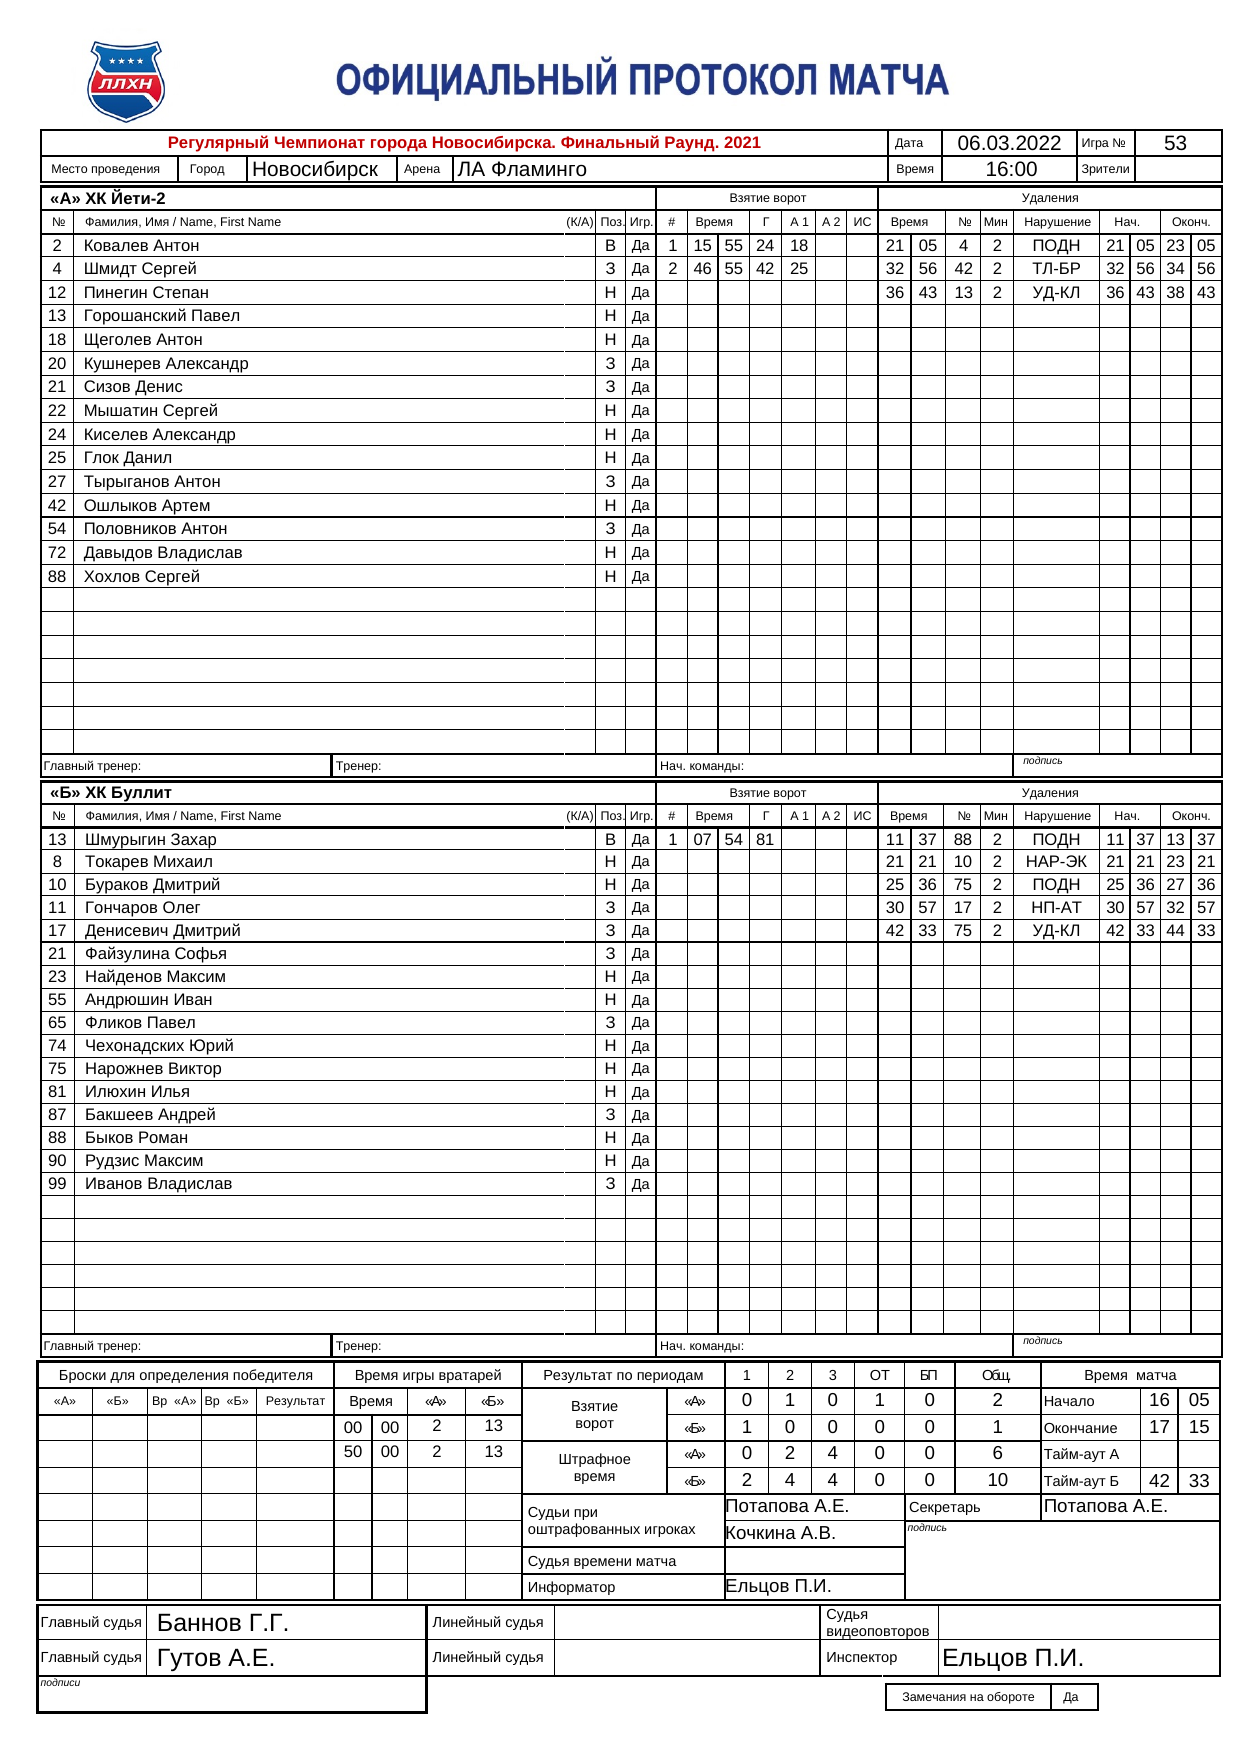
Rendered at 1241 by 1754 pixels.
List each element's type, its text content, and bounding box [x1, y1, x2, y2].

table_cell [847, 494, 877, 516]
table_cell [202, 1574, 256, 1599]
table_cell [1100, 1081, 1129, 1103]
table_cell [782, 1311, 815, 1333]
table_cell [408, 1547, 465, 1573]
table_cell [1192, 707, 1221, 729]
table_cell «А» [39, 1389, 92, 1413]
table_cell [596, 588, 625, 611]
table_cell Тырыганов Антон [74, 470, 564, 493]
table_cell [1161, 399, 1190, 422]
table_cell «Б» [93, 1389, 147, 1413]
table_cell [565, 376, 595, 398]
table_cell Да [626, 257, 655, 280]
table_cell [782, 1035, 815, 1057]
table_cell [596, 1288, 625, 1310]
table_cell [944, 989, 980, 1011]
table_cell [1100, 612, 1129, 634]
table_cell [782, 943, 815, 964]
table_cell [750, 730, 781, 753]
table_cell [912, 966, 943, 987]
table_cell [719, 1127, 749, 1149]
table_cell [1161, 1265, 1190, 1287]
table_cell [782, 636, 815, 658]
table_cell НАР-ЭК [1014, 850, 1099, 872]
table_cell [1131, 1288, 1160, 1310]
table_cell [657, 1150, 687, 1172]
table_cell Н [596, 1081, 625, 1103]
table_cell 20 [42, 352, 73, 374]
table_cell 43 [1192, 281, 1221, 303]
table_cell [719, 1150, 749, 1172]
table_cell [912, 730, 945, 753]
table_cell [596, 1196, 625, 1218]
table_cell Да [626, 494, 655, 516]
table_cell [626, 707, 655, 729]
table_cell [1131, 1104, 1160, 1126]
table_cell [565, 494, 595, 516]
table_cell Щеголев Антон [74, 328, 564, 351]
table_cell А 1 [782, 805, 815, 826]
table_cell [719, 1058, 749, 1079]
table_cell 27 [42, 470, 73, 493]
table_cell [847, 1127, 877, 1149]
table_cell [75, 1242, 564, 1264]
table_cell [596, 1219, 625, 1241]
table_cell [816, 612, 846, 634]
table_cell [879, 1311, 910, 1333]
table_cell [782, 659, 815, 682]
table_cell [981, 683, 1013, 706]
table_cell [1131, 423, 1160, 445]
table_cell [816, 1081, 846, 1103]
table_cell 4 [946, 235, 980, 256]
table_cell [816, 1288, 846, 1310]
table_cell [1131, 399, 1160, 422]
table_cell [1192, 446, 1221, 469]
table_cell [42, 1242, 74, 1264]
table_cell [847, 1219, 877, 1241]
table_cell [750, 1081, 781, 1103]
table_cell [257, 1521, 333, 1546]
table_cell 1 [855, 1389, 904, 1413]
table_cell Н [596, 966, 625, 987]
table_cell 25 [879, 874, 910, 895]
table_header «Б» ХК Буллит [42, 783, 655, 803]
table_cell [719, 565, 749, 587]
table_cell [466, 1494, 521, 1520]
table_cell Поз. [596, 211, 625, 233]
table_cell 32 [1161, 896, 1190, 918]
table_cell 2 [981, 874, 1013, 895]
table_cell 24 [750, 235, 781, 256]
table_cell [596, 730, 625, 753]
table_cell 2 [408, 1416, 465, 1440]
table_cell [1100, 683, 1129, 706]
table_cell [626, 1311, 655, 1333]
table_cell № [42, 805, 74, 826]
table_cell [1100, 730, 1129, 753]
table_cell [981, 612, 1013, 634]
table_cell [1161, 730, 1190, 753]
table_cell 17 [1141, 1415, 1177, 1440]
table_cell В [596, 829, 625, 849]
table_cell [688, 446, 717, 469]
table_cell [42, 659, 73, 682]
table_header 53 [1136, 131, 1221, 155]
table_cell [1131, 305, 1160, 327]
table_cell [688, 636, 717, 658]
table_cell [946, 494, 980, 516]
table_cell [719, 494, 749, 516]
table_cell [719, 1104, 749, 1126]
table_cell [408, 1494, 465, 1520]
table_header Результат по периодам [523, 1363, 724, 1387]
table_cell [74, 636, 564, 658]
table_cell 42 [42, 494, 73, 516]
table_cell Да [626, 1081, 655, 1103]
table_cell 00 [373, 1416, 407, 1440]
table_cell [657, 281, 687, 303]
table_cell [719, 612, 749, 634]
table_cell 30 [879, 896, 910, 918]
table_cell [1192, 1058, 1221, 1079]
table_cell 10 [42, 874, 74, 895]
table_cell 37 [1131, 829, 1160, 849]
table_cell [946, 305, 980, 327]
table_cell [75, 1311, 564, 1333]
table_cell [847, 352, 877, 374]
table_cell Мышатин Сергей [74, 399, 564, 422]
table_cell [596, 636, 625, 658]
table_cell [879, 730, 910, 753]
table_cell [565, 943, 595, 964]
table_cell [847, 328, 877, 351]
table_cell [1131, 966, 1160, 987]
table_cell [1161, 966, 1190, 987]
table_cell [1131, 1081, 1160, 1103]
table_cell 42 [879, 920, 910, 941]
table_cell Потапова А.Е. [726, 1495, 904, 1520]
table_cell 4 [769, 1468, 811, 1493]
table_cell Гутов А.Е. [147, 1640, 425, 1675]
table_cell [879, 989, 910, 1011]
table_cell [373, 1574, 407, 1599]
table_cell [816, 1265, 846, 1287]
table_cell [1100, 588, 1129, 611]
table_cell 12 [42, 281, 73, 303]
table_cell [1100, 565, 1129, 587]
table_cell [750, 494, 781, 516]
table_cell [565, 1173, 595, 1195]
table_cell [816, 1242, 846, 1264]
table_cell 23 [1161, 850, 1190, 872]
table_cell ЛА Фламинго [454, 157, 887, 181]
table_cell [847, 829, 877, 849]
table_cell [1014, 565, 1099, 587]
table_cell [1100, 636, 1129, 658]
table_cell [1161, 1035, 1190, 1057]
table_cell [1100, 423, 1129, 445]
table_cell [565, 850, 595, 872]
table_cell [847, 1104, 877, 1126]
table_cell [565, 565, 595, 587]
table_cell [981, 1104, 1013, 1126]
table_cell Быков Роман [75, 1127, 564, 1149]
table_cell [1161, 1196, 1190, 1218]
table_cell Арена [398, 157, 452, 181]
table_cell [912, 1219, 943, 1241]
table_cell [750, 541, 781, 564]
table_cell [879, 1104, 910, 1126]
table_cell [946, 376, 980, 398]
table_cell [816, 423, 846, 445]
table_cell Бураков Дмитрий [75, 874, 564, 895]
table_cell [782, 588, 815, 611]
table_cell Н [596, 565, 625, 587]
table_cell [1131, 943, 1160, 964]
table_cell [657, 1081, 687, 1103]
table_cell [879, 305, 910, 327]
table_cell [1192, 1035, 1221, 1057]
table_cell Денисевич Дмитрий [75, 920, 564, 941]
table_cell 43 [912, 281, 945, 303]
table_cell подпись [906, 1522, 1219, 1599]
table_cell Результат [257, 1389, 333, 1413]
table_cell [688, 281, 717, 303]
table_cell Город [179, 157, 246, 181]
table_cell [373, 1521, 407, 1546]
table_cell ИС [847, 805, 877, 826]
table_cell [1100, 989, 1129, 1011]
table_cell [1161, 1242, 1190, 1264]
table_cell 13 [1161, 829, 1190, 849]
table_cell Да [626, 518, 655, 540]
table_cell ПОДН [1014, 235, 1099, 256]
table_cell [816, 829, 846, 849]
table_cell [74, 612, 564, 634]
table_cell [466, 1468, 521, 1493]
table_cell Окончание [1042, 1415, 1140, 1440]
table_header «А» ХК Йети-2 [42, 188, 655, 209]
table_cell [1161, 612, 1190, 634]
table_cell [782, 966, 815, 987]
table_cell [596, 1311, 625, 1333]
table_cell [93, 1468, 147, 1493]
table_cell [657, 328, 687, 351]
table_cell [657, 541, 687, 564]
table_cell [657, 1104, 687, 1126]
table_cell [816, 399, 846, 422]
table_cell 25 [42, 446, 73, 469]
table_cell 36 [1192, 874, 1221, 895]
table_cell [1100, 943, 1129, 964]
table_cell [879, 1288, 910, 1310]
table_cell [750, 874, 781, 895]
table_cell [688, 874, 717, 895]
table_cell Главный судья [39, 1640, 146, 1675]
table_cell [657, 588, 687, 611]
table_cell [1014, 588, 1099, 611]
table_cell [688, 683, 717, 706]
table_cell [565, 470, 595, 493]
table_cell [1014, 1196, 1099, 1218]
table_cell [1014, 1012, 1099, 1033]
table_cell [657, 1288, 687, 1310]
table_cell Секретарь [906, 1495, 1040, 1520]
table_cell [657, 707, 687, 729]
table_cell Судья времени матча [523, 1548, 724, 1573]
table_cell [1131, 1265, 1160, 1287]
table_cell 57 [912, 896, 943, 918]
table_cell [782, 352, 815, 374]
table_cell [1100, 305, 1129, 327]
table_cell 18 [42, 328, 73, 351]
table_cell [42, 1288, 74, 1310]
table_cell Нач. [1100, 211, 1160, 233]
table_cell [912, 1104, 943, 1126]
table_cell [816, 518, 846, 540]
table_cell [816, 257, 846, 280]
table_cell Найденов Максим [75, 966, 564, 987]
table_cell [42, 612, 73, 634]
table_cell Н [596, 1035, 625, 1057]
table_cell [1100, 1242, 1129, 1264]
table_cell [981, 1288, 1013, 1310]
table_cell [1192, 966, 1221, 987]
table_cell З [596, 896, 625, 918]
table_cell [719, 989, 749, 1011]
table_cell [719, 1219, 749, 1241]
table_cell Н [596, 1058, 625, 1079]
table_cell [782, 1012, 815, 1033]
table_cell Нарожнев Виктор [75, 1058, 564, 1079]
table_cell [565, 1219, 595, 1241]
table_cell Да [626, 305, 655, 327]
table_cell Да [626, 399, 655, 422]
table_cell [1099, 1682, 1220, 1711]
table_cell [1161, 541, 1190, 564]
table_cell [688, 1058, 717, 1079]
table_cell [912, 399, 945, 422]
table_cell (К/А) [565, 805, 595, 826]
table_cell Н [596, 328, 625, 351]
table_cell [1100, 1150, 1129, 1172]
table_cell [816, 470, 846, 493]
table_cell 55 [719, 235, 749, 256]
table_cell [657, 612, 687, 634]
table_cell [782, 423, 815, 445]
table_cell Линейный судья [428, 1606, 554, 1639]
table_cell [1100, 376, 1129, 398]
table_cell [912, 328, 945, 351]
table_cell 36 [912, 874, 943, 895]
table_cell 15 [1179, 1415, 1219, 1440]
table_cell [981, 636, 1013, 658]
table_cell Время [688, 805, 749, 826]
table_cell [1161, 352, 1190, 374]
table_cell [148, 1521, 201, 1546]
table_cell [719, 1288, 749, 1310]
table_cell 05 [1131, 235, 1160, 256]
table_cell [688, 707, 717, 729]
table_cell 0 [905, 1415, 954, 1440]
table_cell [944, 1288, 980, 1310]
table_cell Главный судья [39, 1606, 146, 1639]
table_cell 21 [879, 850, 910, 872]
table_cell [782, 707, 815, 729]
table_cell [981, 1196, 1013, 1218]
table_cell 65 [42, 1012, 74, 1033]
table_cell [750, 399, 781, 422]
table_cell 2 [981, 257, 1013, 280]
table_cell [257, 1547, 333, 1573]
table_cell [688, 470, 717, 493]
table_cell [1192, 1265, 1221, 1287]
table_cell Н [596, 399, 625, 422]
table_cell № [944, 805, 980, 826]
table_cell [750, 1219, 781, 1241]
table_cell [1192, 518, 1221, 540]
table_cell [816, 352, 846, 374]
table_cell [912, 446, 945, 469]
table_cell Н [596, 281, 625, 303]
table_cell [981, 1127, 1013, 1149]
table_cell [912, 707, 945, 729]
table_cell [688, 1012, 717, 1033]
table_cell [719, 376, 749, 398]
table_cell [981, 1081, 1013, 1103]
table_cell [847, 1150, 877, 1172]
table_cell [750, 989, 781, 1011]
table_cell [565, 1242, 595, 1264]
table_cell Ковалев Антон [74, 235, 564, 256]
table_cell [816, 683, 846, 706]
table_cell [782, 874, 815, 895]
table_cell [946, 659, 980, 682]
table_cell 2 [981, 235, 1013, 256]
table_cell 1 [726, 1415, 768, 1440]
table_cell [981, 541, 1013, 564]
table_cell [912, 659, 945, 682]
table_cell 75 [944, 920, 980, 941]
table_cell [1014, 943, 1099, 964]
table_cell Нач. [1100, 805, 1160, 826]
table_cell [75, 1196, 564, 1218]
table_cell Игр. [626, 805, 655, 826]
table_cell [596, 659, 625, 682]
table_cell ТЛ-БР [1014, 257, 1099, 280]
table_cell [981, 376, 1013, 398]
table_cell [1014, 707, 1099, 729]
table_cell 21 [1131, 850, 1160, 872]
table_cell [912, 1012, 943, 1033]
table_cell [981, 707, 1013, 729]
table_cell 11 [42, 896, 74, 918]
table_cell [1192, 659, 1221, 682]
table_cell Глок Данил [74, 446, 564, 469]
table_cell [1131, 1196, 1160, 1218]
table_cell [1131, 1219, 1160, 1241]
table_cell [750, 636, 781, 658]
table_cell [1131, 1058, 1160, 1079]
table_cell [816, 966, 846, 987]
table_cell [981, 1311, 1013, 1333]
table_cell 13 [466, 1441, 521, 1467]
table_cell Фликов Павел [75, 1012, 564, 1033]
table_cell 37 [1192, 829, 1221, 849]
table_cell [847, 1196, 877, 1218]
table_cell [879, 1081, 910, 1103]
table_cell Н [596, 305, 625, 327]
table_cell [565, 541, 595, 564]
table_cell [1192, 1127, 1221, 1149]
table_cell «А» [408, 1389, 465, 1413]
table_cell Н [596, 1150, 625, 1172]
table_cell [719, 850, 749, 872]
table_cell [688, 518, 717, 540]
table_cell [981, 305, 1013, 327]
table_header Взятие ворот [657, 188, 877, 209]
table_cell 43 [1131, 281, 1160, 303]
table_cell З [596, 352, 625, 374]
table_cell [565, 683, 595, 706]
table_cell [816, 281, 846, 303]
table_cell [565, 896, 595, 918]
table_cell [726, 1548, 904, 1573]
table_cell [981, 446, 1013, 469]
table_cell [816, 1127, 846, 1149]
table_cell [1192, 989, 1221, 1011]
table_cell [981, 1173, 1013, 1195]
table_cell [74, 588, 564, 611]
table_cell [879, 399, 910, 422]
table_cell 56 [1192, 257, 1221, 280]
table_header Удаления [879, 188, 1221, 209]
table_cell [816, 376, 846, 398]
table_cell [1161, 446, 1190, 469]
table_cell З [596, 1012, 625, 1033]
table_cell [1192, 1150, 1221, 1172]
table_cell [981, 588, 1013, 611]
table_header ОТ [855, 1363, 904, 1387]
table_cell [148, 1416, 201, 1440]
table_cell [750, 328, 781, 351]
table_cell [39, 1416, 92, 1440]
table_cell [782, 896, 815, 918]
table_cell 13 [42, 829, 74, 849]
table_cell 36 [1100, 281, 1129, 303]
table_cell [981, 1035, 1013, 1057]
table_cell [750, 966, 781, 987]
table_cell 05 [1179, 1389, 1219, 1413]
table_cell (К/А) [565, 211, 595, 233]
table_cell ПОДН [1014, 829, 1099, 849]
table_cell [1100, 1219, 1129, 1241]
table_cell [946, 470, 980, 493]
table_cell [1192, 730, 1221, 753]
table_cell 33 [1131, 920, 1160, 941]
table_cell Давыдов Владислав [74, 541, 564, 564]
table_cell [688, 376, 717, 398]
table_cell Да [626, 541, 655, 564]
table_cell [688, 989, 717, 1011]
table_cell [981, 989, 1013, 1011]
table_cell 34 [1161, 257, 1190, 280]
table_cell [565, 659, 595, 682]
table_cell [335, 1521, 371, 1546]
table_cell [1014, 423, 1099, 445]
table_cell 42 [946, 257, 980, 280]
table_cell [1014, 1242, 1099, 1264]
table_cell [1161, 1219, 1190, 1241]
table_cell [42, 707, 73, 729]
table_cell 32 [879, 257, 910, 280]
table_cell [719, 399, 749, 422]
table_cell ПОДН [1014, 874, 1099, 895]
table_cell Токарев Михаил [75, 850, 564, 872]
table_cell 42 [1141, 1468, 1177, 1493]
table_cell [782, 1173, 815, 1195]
table_cell [981, 518, 1013, 540]
table_cell 87 [42, 1104, 74, 1126]
table_cell [565, 1035, 595, 1057]
table_cell [782, 612, 815, 634]
table_cell [981, 352, 1013, 374]
table_cell [1131, 1173, 1160, 1195]
table_cell [626, 588, 655, 611]
table_cell [1161, 423, 1190, 445]
table_cell [879, 494, 910, 516]
table_cell 33 [912, 920, 943, 941]
table_cell [626, 659, 655, 682]
table_cell [879, 1127, 910, 1149]
table_cell ИС [847, 211, 877, 233]
table_cell [148, 1547, 201, 1573]
table_cell Г [750, 211, 781, 233]
table_cell [750, 1127, 781, 1149]
table_cell Да [626, 446, 655, 469]
table_cell 6 [956, 1442, 1040, 1467]
table_cell [565, 1104, 595, 1126]
table_cell [565, 1127, 595, 1149]
table_cell [1100, 1173, 1129, 1195]
table_cell [981, 730, 1013, 753]
table_cell 8 [42, 850, 74, 872]
table_cell 0 [726, 1389, 768, 1413]
table_cell Время [879, 211, 945, 233]
table_cell З [596, 1173, 625, 1195]
table_cell Да [626, 1104, 655, 1126]
table_cell [74, 659, 564, 682]
table_cell [782, 1196, 815, 1218]
table_cell [657, 1058, 687, 1079]
table_cell Да [626, 1127, 655, 1149]
table_cell [912, 423, 945, 445]
table_cell [565, 874, 595, 895]
table_cell № [946, 211, 980, 233]
table_cell [565, 281, 595, 303]
table_cell [912, 683, 945, 706]
table_cell [688, 659, 717, 682]
table_cell [1161, 683, 1190, 706]
table_cell [657, 470, 687, 493]
table_cell [847, 399, 877, 422]
table_cell [847, 874, 877, 895]
table_header БП [905, 1363, 954, 1387]
table_cell [750, 1058, 781, 1079]
table_cell «Б » [466, 1389, 521, 1413]
table_cell [74, 730, 564, 753]
table_cell 81 [42, 1081, 74, 1103]
table_cell [335, 1494, 371, 1520]
table_cell 21 [879, 235, 910, 256]
table_cell 1 [769, 1389, 811, 1413]
table_cell [816, 896, 846, 918]
table_cell [1014, 989, 1099, 1011]
table_cell [408, 1468, 465, 1493]
table_cell [93, 1547, 147, 1573]
table_cell [750, 1242, 781, 1264]
table_cell [1014, 1081, 1099, 1103]
table_cell 57 [1131, 896, 1160, 918]
table_cell [148, 1468, 201, 1493]
table_cell [1100, 518, 1129, 540]
table_cell [565, 1265, 595, 1287]
table_cell [750, 612, 781, 634]
table_cell [719, 874, 749, 895]
table_cell [1100, 470, 1129, 493]
table_cell [944, 1012, 980, 1033]
table_cell 11 [1100, 829, 1129, 849]
table_cell Время [879, 805, 943, 826]
table_cell 00 [335, 1416, 371, 1440]
table_cell [373, 1468, 407, 1493]
table_cell 05 [912, 235, 945, 256]
table_cell [42, 588, 73, 611]
table_cell [565, 257, 595, 280]
table_cell [750, 1196, 781, 1218]
table_cell [816, 730, 846, 753]
table_cell [1131, 1311, 1160, 1333]
table_cell Главный тренер: [42, 755, 330, 776]
table_cell Бакшеев Андрей [75, 1104, 564, 1126]
table_cell Да [626, 352, 655, 374]
table_cell [750, 565, 781, 587]
table_cell [1161, 470, 1190, 493]
table_cell 23 [1161, 235, 1190, 256]
table_cell [257, 1468, 333, 1493]
table_cell 81 [750, 829, 781, 849]
table_cell [816, 636, 846, 658]
table_cell Гончаров Олег [75, 896, 564, 918]
table_cell Судья видеоповторов [821, 1606, 938, 1639]
table_cell [626, 1196, 655, 1218]
table_cell 46 [688, 257, 717, 280]
table_header Регулярный Чемпионат города Новосибирска. Финальный Раунд. 2021 [42, 131, 887, 155]
table_cell [42, 1219, 74, 1241]
table_cell [688, 588, 717, 611]
table_cell [944, 1104, 980, 1126]
table_cell [1014, 1058, 1099, 1079]
table_cell [657, 1173, 687, 1195]
table_cell [847, 446, 877, 469]
table_cell [657, 874, 687, 895]
table_cell Ельцов П.И. [939, 1640, 1219, 1675]
table_cell Оконч. [1161, 211, 1221, 233]
table_cell [1131, 328, 1160, 351]
table_cell 36 [879, 281, 910, 303]
table_cell [657, 305, 687, 327]
table_cell [1100, 1058, 1129, 1079]
table_cell [1014, 1173, 1099, 1195]
table_cell [847, 612, 877, 634]
table_cell [719, 281, 749, 303]
table_cell 44 [1161, 920, 1190, 941]
table_cell [750, 896, 781, 918]
table_cell [1161, 1127, 1190, 1149]
table_cell Рудзис Максим [75, 1150, 564, 1172]
table_cell Инспектор [821, 1640, 938, 1675]
table_cell [1014, 1035, 1099, 1057]
table_cell [657, 730, 687, 753]
table_cell [1161, 1311, 1190, 1333]
table_cell [719, 446, 749, 469]
table_cell 55 [42, 989, 74, 1011]
table_cell [1131, 1242, 1160, 1264]
table_cell 16:00 [943, 157, 1076, 181]
table_cell [565, 707, 595, 729]
table_cell [1161, 707, 1190, 729]
table_cell [1014, 446, 1099, 469]
table_cell [912, 518, 945, 540]
table_cell № [42, 211, 73, 233]
table_cell З [596, 376, 625, 398]
table_cell «А» [668, 1442, 724, 1467]
table_cell [1100, 541, 1129, 564]
table_cell [688, 850, 717, 872]
table_cell Нач. команды: [657, 1335, 1012, 1356]
table_cell 2 [981, 829, 1013, 849]
table_cell [657, 659, 687, 682]
table_cell Да [626, 423, 655, 445]
table_cell [750, 305, 781, 327]
table_cell [782, 541, 815, 564]
table_cell [39, 1574, 92, 1599]
table_cell [816, 328, 846, 351]
table_cell [981, 565, 1013, 587]
table_cell 37 [912, 829, 943, 849]
table_cell [688, 896, 717, 918]
table_cell [816, 446, 846, 469]
table_cell А 2 [816, 211, 846, 233]
table_cell [879, 565, 910, 587]
table_cell [1192, 1173, 1221, 1195]
table_cell [1100, 328, 1129, 351]
table_cell [688, 1265, 717, 1287]
table_cell [1014, 683, 1099, 706]
table_cell [750, 659, 781, 682]
table_cell [657, 966, 687, 987]
table_cell [688, 1219, 717, 1241]
table_cell [782, 565, 815, 587]
table_cell 17 [944, 896, 980, 918]
table_cell подпись [1014, 1335, 1221, 1356]
table_cell [202, 1547, 256, 1573]
table_cell 54 [719, 829, 749, 849]
table_cell 50 [335, 1441, 371, 1467]
table_cell [981, 659, 1013, 682]
table_cell [816, 1196, 846, 1218]
table_cell [847, 636, 877, 658]
table_cell [981, 328, 1013, 351]
table_header 2 [769, 1363, 811, 1387]
table_cell [879, 1196, 910, 1218]
table_cell [42, 730, 73, 753]
table_cell [1192, 1219, 1221, 1241]
table_cell [657, 1035, 687, 1057]
table_cell [816, 305, 846, 327]
table_cell [1179, 1441, 1219, 1467]
table_cell [688, 399, 717, 422]
table_cell [719, 659, 749, 682]
table_cell [847, 920, 877, 941]
table_cell [847, 257, 877, 280]
table_cell [39, 1441, 92, 1467]
table_cell Половников Антон [74, 518, 564, 540]
table_cell [782, 1265, 815, 1287]
table_cell [847, 1288, 877, 1310]
table_cell [39, 1547, 92, 1573]
table_cell [657, 1242, 687, 1264]
table_cell [1014, 541, 1099, 564]
table_cell [466, 1547, 521, 1573]
table_header 1 [726, 1363, 768, 1387]
table_cell [626, 612, 655, 634]
table_cell [1131, 1150, 1160, 1172]
table_cell 38 [1161, 281, 1190, 303]
table_cell Шмурыгин Захар [75, 829, 564, 849]
table_cell [1161, 1012, 1190, 1033]
table_cell Да [626, 1058, 655, 1079]
table_cell # [657, 805, 687, 826]
table_cell 0 [726, 1442, 768, 1467]
table_cell [1131, 707, 1160, 729]
table_cell [565, 328, 595, 351]
table_cell [565, 446, 595, 469]
table_cell [1161, 328, 1190, 351]
table_cell Андрюшин Иван [75, 989, 564, 1011]
table_cell Ельцов П.И. [726, 1575, 904, 1599]
table_cell [1192, 352, 1221, 374]
table_cell 0 [855, 1442, 904, 1467]
table_cell [719, 966, 749, 987]
table_cell [719, 1311, 749, 1333]
table_cell Да [626, 1035, 655, 1057]
table_cell # [657, 211, 687, 233]
table_cell [782, 494, 815, 516]
table_cell [1192, 470, 1221, 493]
table_cell [688, 1150, 717, 1172]
table_cell [912, 1242, 943, 1264]
table_cell [816, 659, 846, 682]
table_cell [688, 1081, 717, 1103]
table_cell [1192, 943, 1221, 964]
table_cell [1161, 1173, 1190, 1195]
table_cell Н [596, 494, 625, 516]
table_cell [596, 612, 625, 634]
table_cell Да [626, 328, 655, 351]
table_cell [847, 423, 877, 445]
table_cell 0 [812, 1389, 854, 1413]
table_cell [816, 850, 846, 872]
table_cell [565, 920, 595, 941]
table_cell [688, 1288, 717, 1310]
table_cell Тренер: [333, 755, 655, 776]
table_header Взятие ворот [657, 783, 877, 803]
table_cell [657, 399, 687, 422]
table_cell [565, 305, 595, 327]
table_cell [879, 446, 910, 469]
table_cell [981, 494, 1013, 516]
table_cell [719, 1242, 749, 1264]
table_cell [42, 683, 73, 706]
table_cell 99 [42, 1173, 74, 1195]
table_header Время игры вратарей [335, 1363, 521, 1387]
table_cell [688, 1035, 717, 1057]
table_cell [1014, 966, 1099, 987]
table_cell 36 [1131, 874, 1160, 895]
table_cell [879, 636, 910, 658]
table_cell [1161, 989, 1190, 1011]
table_cell [847, 565, 877, 587]
table_cell [257, 1416, 333, 1440]
table_cell [750, 281, 781, 303]
table_cell [565, 235, 595, 256]
table_cell [912, 541, 945, 564]
table_cell 2 [408, 1441, 465, 1467]
table_cell Фамилия, Имя / Name, First Name [75, 805, 565, 826]
table_cell [946, 399, 980, 422]
table_cell 90 [42, 1150, 74, 1172]
table_cell [847, 1242, 877, 1264]
table_cell [1100, 707, 1129, 729]
table_cell [1192, 376, 1221, 398]
table_cell [688, 1104, 717, 1126]
table_cell З [596, 257, 625, 280]
table_cell [981, 1265, 1013, 1287]
table_cell [847, 896, 877, 918]
table_cell [657, 896, 687, 918]
table_cell Тайм-аут А [1042, 1441, 1140, 1467]
table_cell [847, 683, 877, 706]
table_cell [750, 423, 781, 445]
table_cell [944, 1127, 980, 1149]
table_cell 0 [812, 1415, 854, 1440]
table_cell [1014, 1311, 1099, 1333]
table_cell [816, 874, 846, 895]
table_cell Н [596, 423, 625, 445]
table_cell [626, 730, 655, 753]
table_cell [565, 1012, 595, 1033]
table_cell Игр. [626, 211, 655, 233]
table_cell [74, 707, 564, 729]
table_cell [816, 920, 846, 941]
table_cell 33 [1179, 1468, 1219, 1493]
table_cell [879, 683, 910, 706]
table_cell [466, 1521, 521, 1546]
table_cell Да [626, 1173, 655, 1195]
table_cell [688, 494, 717, 516]
table_cell Н [596, 850, 625, 872]
table_cell 18 [782, 235, 815, 256]
picture [5, 28, 1179, 129]
table_cell 72 [42, 541, 73, 564]
table_cell 13 [946, 281, 980, 303]
table_cell [688, 1196, 717, 1218]
table_cell [782, 1127, 815, 1149]
table_cell 17 [42, 920, 74, 941]
table_cell Н [596, 989, 625, 1011]
table_cell Чехонадских Юрий [75, 1035, 564, 1057]
table_cell [750, 683, 781, 706]
table_cell 42 [750, 257, 781, 280]
table_header Общ. [956, 1363, 1040, 1387]
table_cell [1131, 636, 1160, 658]
table_cell [565, 1081, 595, 1103]
table_cell 56 [1131, 257, 1160, 280]
table_header Замечания на обороте [887, 1685, 1050, 1709]
table_cell Да [626, 966, 655, 987]
table_cell [912, 1150, 943, 1172]
table_cell [847, 1035, 877, 1057]
table_cell [750, 1104, 781, 1126]
table_cell [879, 423, 910, 445]
table_cell [1100, 1104, 1129, 1126]
table_cell [1161, 1081, 1190, 1103]
table_cell [688, 305, 717, 327]
table_cell [1100, 1311, 1129, 1333]
table_cell [750, 1150, 781, 1172]
table_cell [719, 1265, 749, 1287]
table_cell [657, 446, 687, 469]
table_cell [335, 1468, 371, 1493]
table_cell [879, 328, 910, 351]
table_cell подписи [39, 1677, 425, 1711]
table_cell [946, 446, 980, 469]
table_cell 2 [726, 1468, 768, 1493]
table_cell [74, 683, 564, 706]
table_cell [879, 1242, 910, 1264]
table_cell [565, 829, 595, 849]
table_cell [688, 541, 717, 564]
table_cell [565, 1311, 595, 1333]
table_cell [719, 1173, 749, 1195]
table_cell [946, 565, 980, 587]
table_cell [657, 1219, 687, 1241]
table_cell [688, 1127, 717, 1149]
table_header Время матча [1042, 1363, 1219, 1387]
table_cell [1131, 565, 1160, 587]
table_cell [847, 850, 877, 872]
table_cell [1192, 1288, 1221, 1310]
table_cell [912, 1311, 943, 1333]
table_cell [688, 328, 717, 351]
table_cell [847, 730, 877, 753]
table_header 06.03.2022 [943, 131, 1076, 155]
table_cell [750, 1265, 781, 1287]
table_cell [879, 1058, 910, 1079]
table_cell [1131, 470, 1160, 493]
table_cell Да [626, 874, 655, 895]
table_cell [782, 1104, 815, 1126]
table_header Да [1052, 1685, 1097, 1709]
table_cell [719, 1196, 749, 1218]
table_cell [847, 376, 877, 398]
table_cell [1131, 1127, 1160, 1149]
table_cell 0 [769, 1415, 811, 1440]
table_cell [816, 1311, 846, 1333]
table_cell [912, 1081, 943, 1103]
table_cell [1100, 1035, 1129, 1057]
table_cell [565, 1288, 595, 1310]
table_cell 75 [944, 874, 980, 895]
table_cell Время [889, 157, 941, 181]
table_cell [1100, 659, 1129, 682]
table_cell [847, 989, 877, 1011]
table_cell Илюхин Илья [75, 1081, 564, 1103]
table_cell [1192, 683, 1221, 706]
table_cell 10 [944, 850, 980, 872]
table_cell [75, 1265, 564, 1287]
table_cell 2 [981, 281, 1013, 303]
table_cell 27 [1161, 874, 1190, 895]
table_cell [626, 636, 655, 658]
table_cell [816, 541, 846, 564]
table_cell [944, 1173, 980, 1195]
table_cell [202, 1441, 256, 1467]
table_cell [1131, 446, 1160, 469]
table_cell А 2 [816, 805, 846, 826]
table_cell [750, 1012, 781, 1033]
table_cell 0 [855, 1415, 904, 1440]
table_cell [782, 1150, 815, 1172]
table_cell НП-АТ [1014, 896, 1099, 918]
table_cell [719, 352, 749, 374]
table_cell [1100, 1265, 1129, 1287]
table_cell 4 [812, 1442, 854, 1467]
table_cell [1131, 989, 1160, 1011]
table_cell [1014, 328, 1099, 351]
table_cell [719, 541, 749, 564]
table_cell [782, 1081, 815, 1103]
table_cell [1192, 1104, 1221, 1126]
table_cell [42, 1196, 74, 1218]
table_cell [912, 612, 945, 634]
table_cell [428, 1677, 882, 1711]
table_cell 2 [956, 1389, 1040, 1413]
table_cell [1192, 1012, 1221, 1033]
table_cell [816, 1173, 846, 1195]
table_cell Вр «А» [148, 1389, 201, 1413]
table_cell [946, 636, 980, 658]
table_cell [912, 376, 945, 398]
table_cell Кушнерев Александр [74, 352, 564, 374]
table_cell [373, 1494, 407, 1520]
table_cell [912, 1058, 943, 1079]
table_cell [565, 423, 595, 445]
table_cell [944, 1035, 980, 1057]
table_cell [879, 1173, 910, 1195]
table_cell [750, 920, 781, 941]
table_cell [719, 328, 749, 351]
table_cell [657, 1265, 687, 1287]
table_cell [657, 989, 687, 1011]
table_cell [750, 1311, 781, 1333]
table_cell [1014, 518, 1099, 540]
table_cell 75 [42, 1058, 74, 1079]
table_cell [565, 989, 595, 1011]
table_cell Файзулина Софья [75, 943, 564, 964]
table_cell [565, 588, 595, 611]
table_cell [1161, 376, 1190, 398]
table_cell Н [596, 541, 625, 564]
table_cell [847, 966, 877, 987]
table_cell 15 [688, 235, 717, 256]
table_cell 0 [905, 1442, 954, 1467]
table_cell [816, 1104, 846, 1126]
table_cell [816, 1150, 846, 1172]
table_cell [946, 352, 980, 374]
table_cell 2 [981, 850, 1013, 872]
table_cell Н [596, 1127, 625, 1149]
table_cell [626, 1265, 655, 1287]
table_cell [719, 305, 749, 327]
table_cell 25 [782, 257, 815, 280]
table_cell Фамилия, Имя / Name, First Name [74, 211, 565, 233]
table_cell [912, 470, 945, 493]
table_cell «Б» [668, 1468, 724, 1493]
table_cell Горошанский Павел [74, 305, 564, 327]
table_cell [688, 612, 717, 634]
table_cell [1131, 1012, 1160, 1033]
table_cell [981, 399, 1013, 422]
table_cell [1161, 1104, 1190, 1126]
table_cell [719, 730, 749, 753]
table_header Броски для определения победителя [39, 1363, 333, 1387]
table_cell [1014, 305, 1099, 327]
table_cell [657, 636, 687, 658]
table_cell 2 [657, 257, 687, 280]
table_cell Да [626, 989, 655, 1011]
table_cell Киселев Александр [74, 423, 564, 445]
table_cell [847, 1058, 877, 1079]
table_cell УД-КЛ [1014, 920, 1099, 941]
table_cell [657, 683, 687, 706]
table_cell [782, 829, 815, 849]
table_cell 0 [855, 1468, 904, 1493]
table_cell [202, 1494, 256, 1520]
table_cell [626, 1242, 655, 1264]
table_cell [719, 707, 749, 729]
table_cell 88 [42, 565, 73, 587]
table_cell [657, 352, 687, 374]
table_cell [202, 1468, 256, 1493]
table_cell [879, 1150, 910, 1172]
table_cell [1100, 1288, 1129, 1310]
table_cell [1014, 1150, 1099, 1172]
table_cell Шмидт Сергей [74, 257, 564, 280]
table_cell [565, 399, 595, 422]
table_cell [719, 636, 749, 658]
table_cell 1 [956, 1415, 1040, 1440]
table_cell [816, 1219, 846, 1241]
table_cell 42 [1100, 920, 1129, 941]
table_cell [1192, 305, 1221, 327]
table_cell [1131, 730, 1160, 753]
table_cell [1100, 1012, 1129, 1033]
table_cell 30 [1100, 896, 1129, 918]
table_cell [912, 565, 945, 587]
table_cell [626, 1288, 655, 1310]
table_cell 2 [981, 920, 1013, 941]
table_cell [1014, 1219, 1099, 1241]
table_cell [912, 636, 945, 658]
table_cell Время [688, 211, 749, 233]
table_cell [719, 423, 749, 445]
table_cell [847, 943, 877, 964]
table_cell [816, 494, 846, 516]
table_cell [688, 943, 717, 964]
table_cell [816, 943, 846, 964]
table_cell [782, 1288, 815, 1310]
table_cell Да [626, 920, 655, 941]
table_cell [719, 1012, 749, 1033]
table_cell [912, 943, 943, 964]
table_cell Нач. команды: [657, 755, 1012, 776]
table_cell [1161, 494, 1190, 516]
table_cell [719, 588, 749, 611]
table_cell 2 [42, 235, 73, 256]
table_cell [1014, 730, 1099, 753]
table_cell [1014, 1127, 1099, 1149]
table_cell [981, 1150, 1013, 1172]
table_cell [565, 730, 595, 753]
table_cell [981, 966, 1013, 987]
table_cell Да [626, 235, 655, 256]
table_cell [981, 943, 1013, 964]
table_cell Сизов Денис [74, 376, 564, 398]
table_cell 07 [688, 829, 717, 849]
table_cell Н [596, 874, 625, 895]
table_cell [816, 565, 846, 587]
table_cell З [596, 518, 625, 540]
table_cell [879, 1265, 910, 1287]
table_cell [688, 1311, 717, 1333]
table_cell [657, 565, 687, 587]
table_cell 54 [42, 518, 73, 540]
table_cell [719, 943, 749, 964]
table_cell [555, 1606, 819, 1639]
table_cell [912, 352, 945, 374]
table_cell [373, 1547, 407, 1573]
table_cell [750, 1288, 781, 1310]
table_cell Новосибирск [248, 157, 396, 181]
table_cell Иванов Владислав [75, 1173, 564, 1195]
table_cell З [596, 920, 625, 941]
table_cell [719, 683, 749, 706]
table_cell Информатор [523, 1575, 724, 1599]
table_cell [257, 1494, 333, 1520]
table_cell [946, 518, 980, 540]
table_cell [93, 1441, 147, 1467]
table_cell [750, 470, 781, 493]
table_cell [782, 470, 815, 493]
table_cell [912, 1127, 943, 1149]
table_cell [257, 1441, 333, 1467]
table_cell Да [626, 896, 655, 918]
table_cell [657, 1012, 687, 1033]
table_cell [719, 920, 749, 941]
table_cell [847, 588, 877, 611]
table_cell [657, 1196, 687, 1218]
table_cell [750, 943, 781, 964]
table_cell З [596, 943, 625, 964]
table_cell [42, 1265, 74, 1287]
table_cell [1192, 494, 1221, 516]
table_cell [946, 328, 980, 351]
table_cell [782, 399, 815, 422]
table_cell [39, 1468, 92, 1493]
table_cell [1192, 1196, 1221, 1218]
table_cell [847, 659, 877, 682]
table_cell Да [626, 281, 655, 303]
table_cell [148, 1441, 201, 1467]
table_cell [816, 989, 846, 1011]
table_cell Да [626, 470, 655, 493]
table_cell [1161, 1288, 1190, 1310]
table_cell [879, 1012, 910, 1033]
table_cell [42, 636, 73, 658]
table_cell [565, 352, 595, 374]
table_cell [1136, 157, 1221, 181]
table_cell Зрители [1078, 157, 1134, 181]
table_cell [782, 305, 815, 327]
table_cell 24 [42, 423, 73, 445]
table_cell [657, 1127, 687, 1149]
table_cell [1131, 376, 1160, 398]
table_cell Оконч. [1161, 805, 1221, 826]
table_cell [944, 1150, 980, 1172]
table_cell Линейный судья [428, 1640, 554, 1675]
table_cell 1 [657, 829, 687, 849]
table_cell [75, 1219, 564, 1241]
table_cell [1014, 494, 1099, 516]
table_cell [782, 989, 815, 1011]
table_cell [944, 1196, 980, 1218]
table_cell [750, 518, 781, 540]
table_cell [750, 850, 781, 872]
table_cell [782, 683, 815, 706]
table_cell [657, 376, 687, 398]
table_cell [1131, 612, 1160, 634]
table_cell 21 [1192, 850, 1221, 872]
table_cell Мин [981, 211, 1013, 233]
table_cell [912, 1265, 943, 1287]
table_cell [1161, 943, 1190, 964]
table_cell Да [626, 376, 655, 398]
table_cell [408, 1574, 465, 1599]
table_cell 88 [944, 829, 980, 849]
table_cell Нарушение [1014, 211, 1099, 233]
table_cell [879, 612, 910, 634]
table_cell 56 [912, 257, 945, 280]
table_cell [912, 588, 945, 611]
table_cell 88 [42, 1127, 74, 1149]
table_cell [750, 707, 781, 729]
table_cell Ошлыков Артем [74, 494, 564, 516]
table_cell [565, 1196, 595, 1218]
table_cell Нарушение [1014, 805, 1099, 826]
table_cell 57 [1192, 896, 1221, 918]
table_cell Кочкина А.В. [726, 1521, 904, 1546]
table_cell [202, 1521, 256, 1546]
table_cell [944, 1311, 980, 1333]
table_cell [1192, 636, 1221, 658]
table_cell [335, 1547, 371, 1573]
table_header Удаления [879, 783, 1221, 803]
table_cell Взятие ворот [523, 1389, 666, 1440]
table_cell [879, 518, 910, 540]
table_cell [657, 1311, 687, 1333]
table_cell Да [626, 1150, 655, 1172]
table_cell Мин [981, 805, 1013, 826]
table_cell [1131, 683, 1160, 706]
table_cell Да [626, 829, 655, 849]
table_cell [782, 1058, 815, 1079]
table_cell [408, 1521, 465, 1546]
table_cell Да [626, 850, 655, 872]
table_cell [688, 966, 717, 987]
table_cell [782, 446, 815, 469]
table_cell Судьи при оштрафованных игроках [523, 1495, 724, 1546]
table_cell [847, 1265, 877, 1287]
table_cell [879, 707, 910, 729]
table_cell [93, 1574, 147, 1599]
table_cell [565, 1150, 595, 1172]
table_cell [335, 1574, 371, 1599]
table_cell [750, 1173, 781, 1195]
table_cell [981, 1242, 1013, 1264]
table_cell [981, 1012, 1013, 1033]
table_cell [939, 1606, 1219, 1639]
table_header Игра № [1078, 131, 1134, 155]
table_cell [782, 281, 815, 303]
table_cell [879, 659, 910, 682]
table_cell [719, 1081, 749, 1103]
table_cell 21 [42, 943, 74, 964]
table_cell [912, 305, 945, 327]
table_cell [847, 541, 877, 564]
table_cell [944, 943, 980, 964]
table_cell [148, 1574, 201, 1599]
table_cell 4 [42, 257, 73, 280]
table_cell [1014, 612, 1099, 634]
table_cell [981, 423, 1013, 445]
table_cell З [596, 1104, 625, 1126]
table_cell 05 [1192, 235, 1221, 256]
table_cell [782, 920, 815, 941]
table_cell «Б» [668, 1415, 724, 1440]
table_cell [1141, 1441, 1177, 1467]
table_cell [816, 1035, 846, 1057]
table_cell [719, 518, 749, 540]
table_cell [1192, 1081, 1221, 1103]
table_cell [816, 707, 846, 729]
table_cell [782, 850, 815, 872]
table_cell [946, 588, 980, 611]
table_cell Потапова А.Е. [1042, 1495, 1219, 1520]
table_cell [39, 1494, 92, 1520]
table_cell [946, 707, 980, 729]
table_cell [847, 281, 877, 303]
table_cell Да [626, 943, 655, 964]
table_cell [847, 1311, 877, 1333]
table_cell [816, 1058, 846, 1079]
table_cell [981, 1219, 1013, 1241]
table_cell [912, 1035, 943, 1057]
table_cell [1131, 518, 1160, 540]
table_cell [912, 1196, 943, 1218]
table_cell УД-КЛ [1014, 281, 1099, 303]
table_cell Тренер: [333, 1335, 655, 1356]
table_cell [981, 470, 1013, 493]
table_cell [1192, 423, 1221, 445]
table_cell [1192, 612, 1221, 634]
table_cell 2 [769, 1442, 811, 1467]
table_cell Штрафное время [523, 1442, 666, 1493]
table_cell [1192, 399, 1221, 422]
table_cell [750, 446, 781, 469]
table_cell [1192, 1242, 1221, 1264]
table_cell [202, 1416, 256, 1440]
table_cell [719, 896, 749, 918]
table_cell [1161, 1150, 1190, 1172]
table_cell [1161, 1058, 1190, 1079]
table_cell [847, 518, 877, 540]
table_cell [1014, 1288, 1099, 1310]
table_cell [879, 352, 910, 374]
table_cell Место проведения [42, 157, 177, 181]
table_cell [1014, 376, 1099, 398]
table_cell А 1 [782, 211, 815, 233]
table_cell [1161, 588, 1190, 611]
table_cell 11 [879, 829, 910, 849]
table_cell [688, 1242, 717, 1264]
table_cell [1161, 636, 1190, 658]
table_cell Начало [1042, 1389, 1140, 1413]
table_header 3 [812, 1363, 854, 1387]
table_cell [816, 1012, 846, 1033]
table_cell [879, 376, 910, 398]
table_cell 23 [42, 966, 74, 987]
table_cell [944, 966, 980, 987]
table_cell 10 [956, 1468, 1040, 1493]
table_cell [1192, 541, 1221, 564]
table_cell [657, 518, 687, 540]
table_cell [1100, 494, 1129, 516]
table_cell [879, 966, 910, 987]
table_cell [912, 1288, 943, 1310]
table_cell [657, 920, 687, 941]
table_cell [847, 470, 877, 493]
table_cell [750, 352, 781, 374]
table_cell [466, 1574, 521, 1599]
table_cell [944, 1058, 980, 1079]
table_cell [879, 588, 910, 611]
table_cell 22 [42, 399, 73, 422]
table_cell [596, 707, 625, 729]
table_cell Время [335, 1389, 407, 1413]
table_cell [847, 235, 877, 256]
table_cell З [596, 470, 625, 493]
table_cell [946, 423, 980, 445]
table_cell Пинегин Степан [74, 281, 564, 303]
table_cell [847, 1173, 877, 1195]
table_cell [946, 612, 980, 634]
table_cell [883, 1677, 1220, 1681]
table_cell 21 [42, 376, 73, 398]
table_cell 55 [719, 257, 749, 280]
table_cell [657, 494, 687, 516]
table_cell [1100, 446, 1129, 469]
table_cell [750, 376, 781, 398]
table_cell [782, 1219, 815, 1241]
table_cell [719, 470, 749, 493]
table_cell [1131, 494, 1160, 516]
table_cell [1100, 399, 1129, 422]
table_cell [847, 1012, 877, 1033]
table_cell 25 [1100, 874, 1129, 895]
table_cell [626, 683, 655, 706]
table_cell [782, 518, 815, 540]
table_cell [1161, 305, 1190, 327]
table_cell [981, 1058, 1013, 1079]
table_cell [42, 1311, 74, 1333]
table_cell 0 [905, 1389, 954, 1413]
table_cell 21 [1100, 235, 1129, 256]
table_cell 74 [42, 1035, 74, 1057]
table_cell [688, 423, 717, 445]
table_cell [944, 1219, 980, 1241]
table_cell [1100, 352, 1129, 374]
table_cell Поз. [596, 805, 625, 826]
table_cell «А» [668, 1389, 724, 1413]
table_cell [148, 1494, 201, 1520]
table_cell 00 [373, 1441, 407, 1467]
table_cell [1100, 966, 1129, 987]
table_cell [596, 683, 625, 706]
table_cell В [596, 235, 625, 256]
table_cell [782, 328, 815, 351]
table_cell [1014, 636, 1099, 658]
table_cell Да [626, 565, 655, 587]
table_cell [1131, 1035, 1160, 1057]
table_cell [782, 1242, 815, 1264]
table_cell [782, 730, 815, 753]
table_cell [565, 636, 595, 658]
table_cell [879, 943, 910, 964]
table_cell Г [750, 805, 781, 826]
table_cell [1014, 470, 1099, 493]
table_cell [1192, 1311, 1221, 1333]
table_cell [688, 565, 717, 587]
table_cell [565, 966, 595, 987]
table_cell [596, 1265, 625, 1287]
table_cell [1100, 1196, 1129, 1218]
table_cell подпись [1014, 755, 1221, 776]
table_cell 2 [981, 896, 1013, 918]
table_cell [944, 1265, 980, 1287]
table_cell Тайм-аут Б [1042, 1468, 1140, 1493]
table_cell Да [626, 1012, 655, 1033]
table_cell [750, 588, 781, 611]
table_cell 21 [912, 850, 943, 872]
table_cell 13 [42, 305, 73, 327]
table_cell [847, 1081, 877, 1103]
table_cell [657, 943, 687, 964]
table_cell [879, 1219, 910, 1241]
table_cell [1192, 565, 1221, 587]
table_header Дата [889, 131, 941, 155]
table_cell [1100, 1127, 1129, 1149]
table_cell [946, 730, 980, 753]
table_cell [719, 1035, 749, 1057]
table_cell [1192, 328, 1221, 351]
table_cell [782, 376, 815, 398]
table_cell 1 [657, 235, 687, 256]
table_cell [688, 730, 717, 753]
table_cell [596, 1242, 625, 1264]
table_cell 32 [1100, 257, 1129, 280]
table_cell [555, 1640, 819, 1675]
table_cell [879, 470, 910, 493]
table_cell [912, 1173, 943, 1195]
table_cell [912, 989, 943, 1011]
table_cell [1014, 1104, 1099, 1126]
table_cell [657, 423, 687, 445]
table_cell [946, 541, 980, 564]
table_cell [688, 1173, 717, 1195]
table_cell [93, 1494, 147, 1520]
table_cell [39, 1521, 92, 1546]
table_cell [816, 588, 846, 611]
table_cell [1014, 399, 1099, 422]
table_cell [912, 494, 945, 516]
table_cell [847, 707, 877, 729]
table_cell 16 [1141, 1389, 1177, 1413]
table_cell 13 [466, 1416, 521, 1440]
table_cell [946, 683, 980, 706]
table_cell Хохлов Сергей [74, 565, 564, 587]
table_cell [93, 1416, 147, 1440]
table_cell Главный тренер: [42, 1335, 330, 1356]
table_cell [565, 518, 595, 540]
table_cell [257, 1574, 333, 1599]
table_cell [565, 612, 595, 634]
table_cell [750, 1035, 781, 1057]
table_cell [944, 1242, 980, 1264]
table_cell [626, 1219, 655, 1241]
table_cell Вр «Б» [202, 1389, 256, 1413]
table_cell [1161, 659, 1190, 682]
table_cell 33 [1192, 920, 1221, 941]
table_cell [565, 1058, 595, 1079]
table_cell [1014, 659, 1099, 682]
table_cell [847, 305, 877, 327]
table_cell [816, 235, 846, 256]
table_cell 4 [812, 1468, 854, 1493]
table_cell [1131, 659, 1160, 682]
table_cell Баннов Г.Г. [147, 1606, 425, 1639]
table_cell [1131, 352, 1160, 374]
table_cell 0 [905, 1468, 954, 1493]
table_cell [879, 1035, 910, 1057]
table_cell [688, 352, 717, 374]
table_cell [1014, 352, 1099, 374]
table_cell [1192, 588, 1221, 611]
table_cell 21 [1100, 850, 1129, 872]
table_cell [657, 850, 687, 872]
table_cell [93, 1521, 147, 1546]
table_cell Н [596, 446, 625, 469]
table_cell [1131, 588, 1160, 611]
table_cell [1161, 565, 1190, 587]
table_cell [75, 1288, 564, 1310]
table_cell [944, 1081, 980, 1103]
table_cell [1014, 1265, 1099, 1287]
table_cell [1131, 541, 1160, 564]
table_cell [879, 541, 910, 564]
table_cell [688, 920, 717, 941]
table_cell [1161, 518, 1190, 540]
